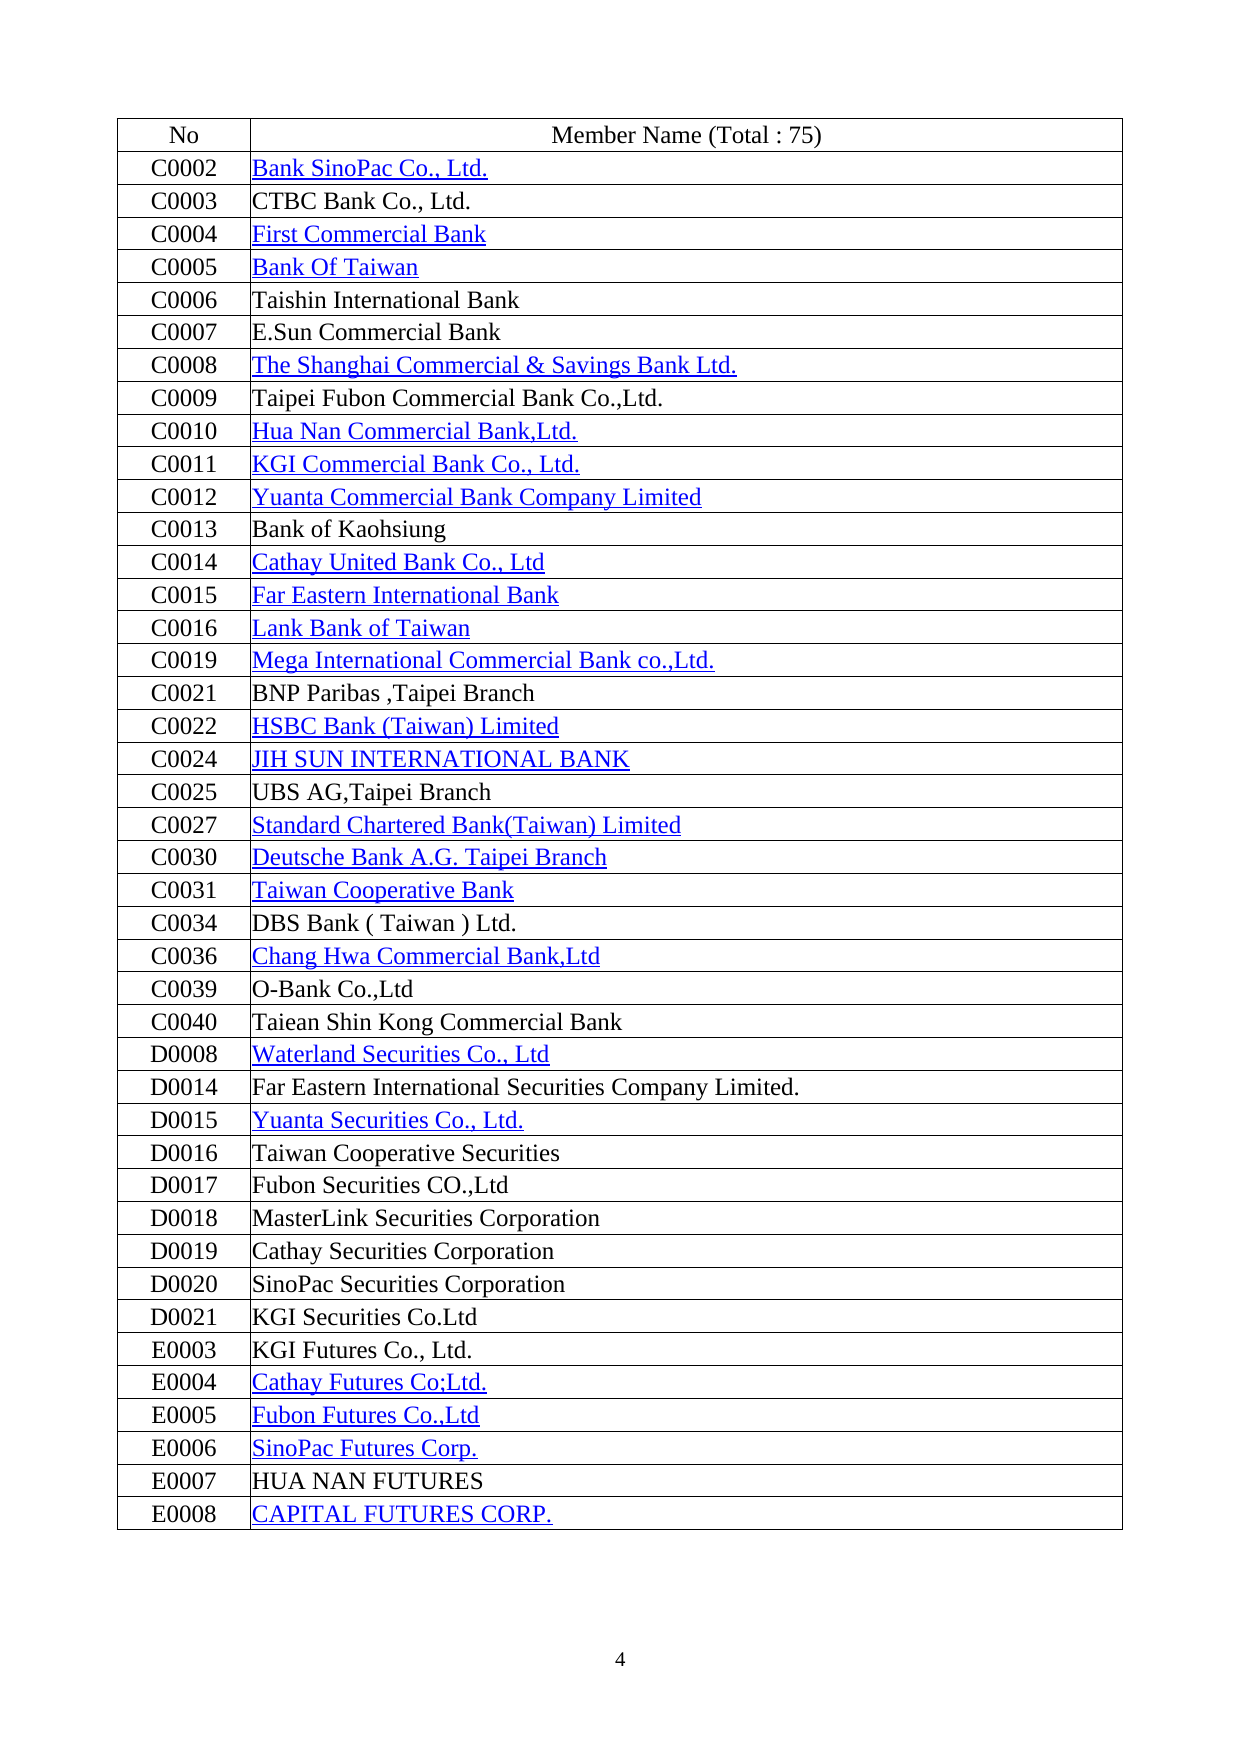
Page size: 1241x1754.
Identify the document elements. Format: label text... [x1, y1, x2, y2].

table_cell KGI Securities Co.Ltd [251, 1300, 1122, 1332]
table_header Member Name (Total : 75) [251, 119, 1122, 151]
table_cell C0009 [118, 382, 250, 413]
table_cell Chang Hwa Commercial Bank,Ltd [251, 940, 1122, 971]
table_cell CAPITAL FUTURES CORP. [251, 1497, 1122, 1529]
table_cell E0008 [118, 1497, 250, 1529]
table_cell C0013 [118, 513, 250, 545]
table_cell Fubon Securities CO.,Ltd [251, 1169, 1122, 1201]
table_cell Yuanta Securities Co., Ltd. [251, 1104, 1122, 1135]
table_cell E0007 [118, 1465, 250, 1496]
table_cell C0014 [118, 546, 250, 577]
table_cell Standard Chartered Bank(Taiwan) Limited [251, 808, 1122, 840]
table_header No [118, 119, 250, 151]
table_cell C0015 [118, 579, 250, 610]
table_cell HUA NAN FUTURES [251, 1465, 1122, 1496]
table_cell Cathay United Bank Co., Ltd [251, 546, 1122, 577]
table_cell C0024 [118, 743, 250, 774]
table_cell E.Sun Commercial Bank [251, 316, 1122, 348]
table_cell Taipei Fubon Commercial Bank Co.,Ltd. [251, 382, 1122, 413]
table_cell C0011 [118, 447, 250, 479]
table_cell C0008 [118, 349, 250, 381]
table_cell C0039 [118, 972, 250, 1004]
table_cell First Commercial Bank [251, 218, 1122, 249]
table_cell D0020 [118, 1268, 250, 1299]
table_cell C0003 [118, 185, 250, 217]
table_cell Cathay Securities Corporation [251, 1235, 1122, 1267]
table_cell UBS AG,Taipei Branch [251, 775, 1122, 807]
table_cell E0005 [118, 1399, 250, 1431]
table_cell E0003 [118, 1333, 250, 1365]
table_cell D0015 [118, 1104, 250, 1135]
table_cell D0019 [118, 1235, 250, 1267]
table_cell Taiean Shin Kong Commercial Bank [251, 1005, 1122, 1037]
table_cell Yuanta Commercial Bank Company Limited [251, 480, 1122, 512]
table_cell C0030 [118, 841, 250, 873]
table_cell D0017 [118, 1169, 250, 1201]
table_cell Taishin International Bank [251, 283, 1122, 315]
table_cell C0034 [118, 907, 250, 938]
table_cell Cathay Futures Co;Ltd. [251, 1366, 1122, 1398]
table_cell D0014 [118, 1071, 250, 1102]
table_cell HSBC Bank (Taiwan) Limited [251, 710, 1122, 742]
table_cell C0004 [118, 218, 250, 249]
table_cell Taiwan Cooperative Securities [251, 1136, 1122, 1168]
table_cell Mega International Commercial Bank co.,Ltd. [251, 644, 1122, 676]
table_cell Taiwan Cooperative Bank [251, 874, 1122, 906]
table_cell The Shanghai Commercial & Savings Bank Ltd. [251, 349, 1122, 381]
table_cell Bank SinoPac Co., Ltd. [251, 152, 1122, 184]
table_cell C0019 [118, 644, 250, 676]
table_cell Bank of Kaohsiung [251, 513, 1122, 545]
table_cell C0002 [118, 152, 250, 184]
table_cell C0027 [118, 808, 250, 840]
table_cell MasterLink Securities Corporation [251, 1202, 1122, 1234]
table_cell KGI Futures Co., Ltd. [251, 1333, 1122, 1365]
table_cell C0007 [118, 316, 250, 348]
table_cell SinoPac Securities Corporation [251, 1268, 1122, 1299]
table_cell E0006 [118, 1432, 250, 1463]
table_cell D0021 [118, 1300, 250, 1332]
table_cell DBS Bank ( Taiwan ) Ltd. [251, 907, 1122, 938]
table_cell E0004 [118, 1366, 250, 1398]
table_cell JIH SUN INTERNATIONAL BANK [251, 743, 1122, 774]
table_cell Lank Bank of Taiwan [251, 611, 1122, 643]
table_cell C0010 [118, 415, 250, 446]
table_cell CTBC Bank Co., Ltd. [251, 185, 1122, 217]
table_cell D0008 [118, 1038, 250, 1070]
table_cell Far Eastern International Bank [251, 579, 1122, 610]
table_cell Far Eastern International Securities Company Limited. [251, 1071, 1122, 1102]
table_cell KGI Commercial Bank Co., Ltd. [251, 447, 1122, 479]
table_cell Bank Of Taiwan [251, 250, 1122, 282]
table_cell SinoPac Futures Corp. [251, 1432, 1122, 1463]
table_cell O-Bank Co.,Ltd [251, 972, 1122, 1004]
table_cell Deutsche Bank A.G. Taipei Branch [251, 841, 1122, 873]
table_cell C0040 [118, 1005, 250, 1037]
table_cell C0022 [118, 710, 250, 742]
table_cell C0036 [118, 940, 250, 971]
table_cell C0016 [118, 611, 250, 643]
table_cell C0006 [118, 283, 250, 315]
table_cell C0012 [118, 480, 250, 512]
table_cell C0031 [118, 874, 250, 906]
table_cell C0021 [118, 677, 250, 709]
table_cell C0005 [118, 250, 250, 282]
table_cell D0018 [118, 1202, 250, 1234]
table_cell D0016 [118, 1136, 250, 1168]
table_cell Waterland Securities Co., Ltd [251, 1038, 1122, 1070]
table_cell Hua Nan Commercial Bank,Ltd. [251, 415, 1122, 446]
table_cell Fubon Futures Co.,Ltd [251, 1399, 1122, 1431]
table_cell C0025 [118, 775, 250, 807]
table_cell BNP Paribas ,Taipei Branch [251, 677, 1122, 709]
